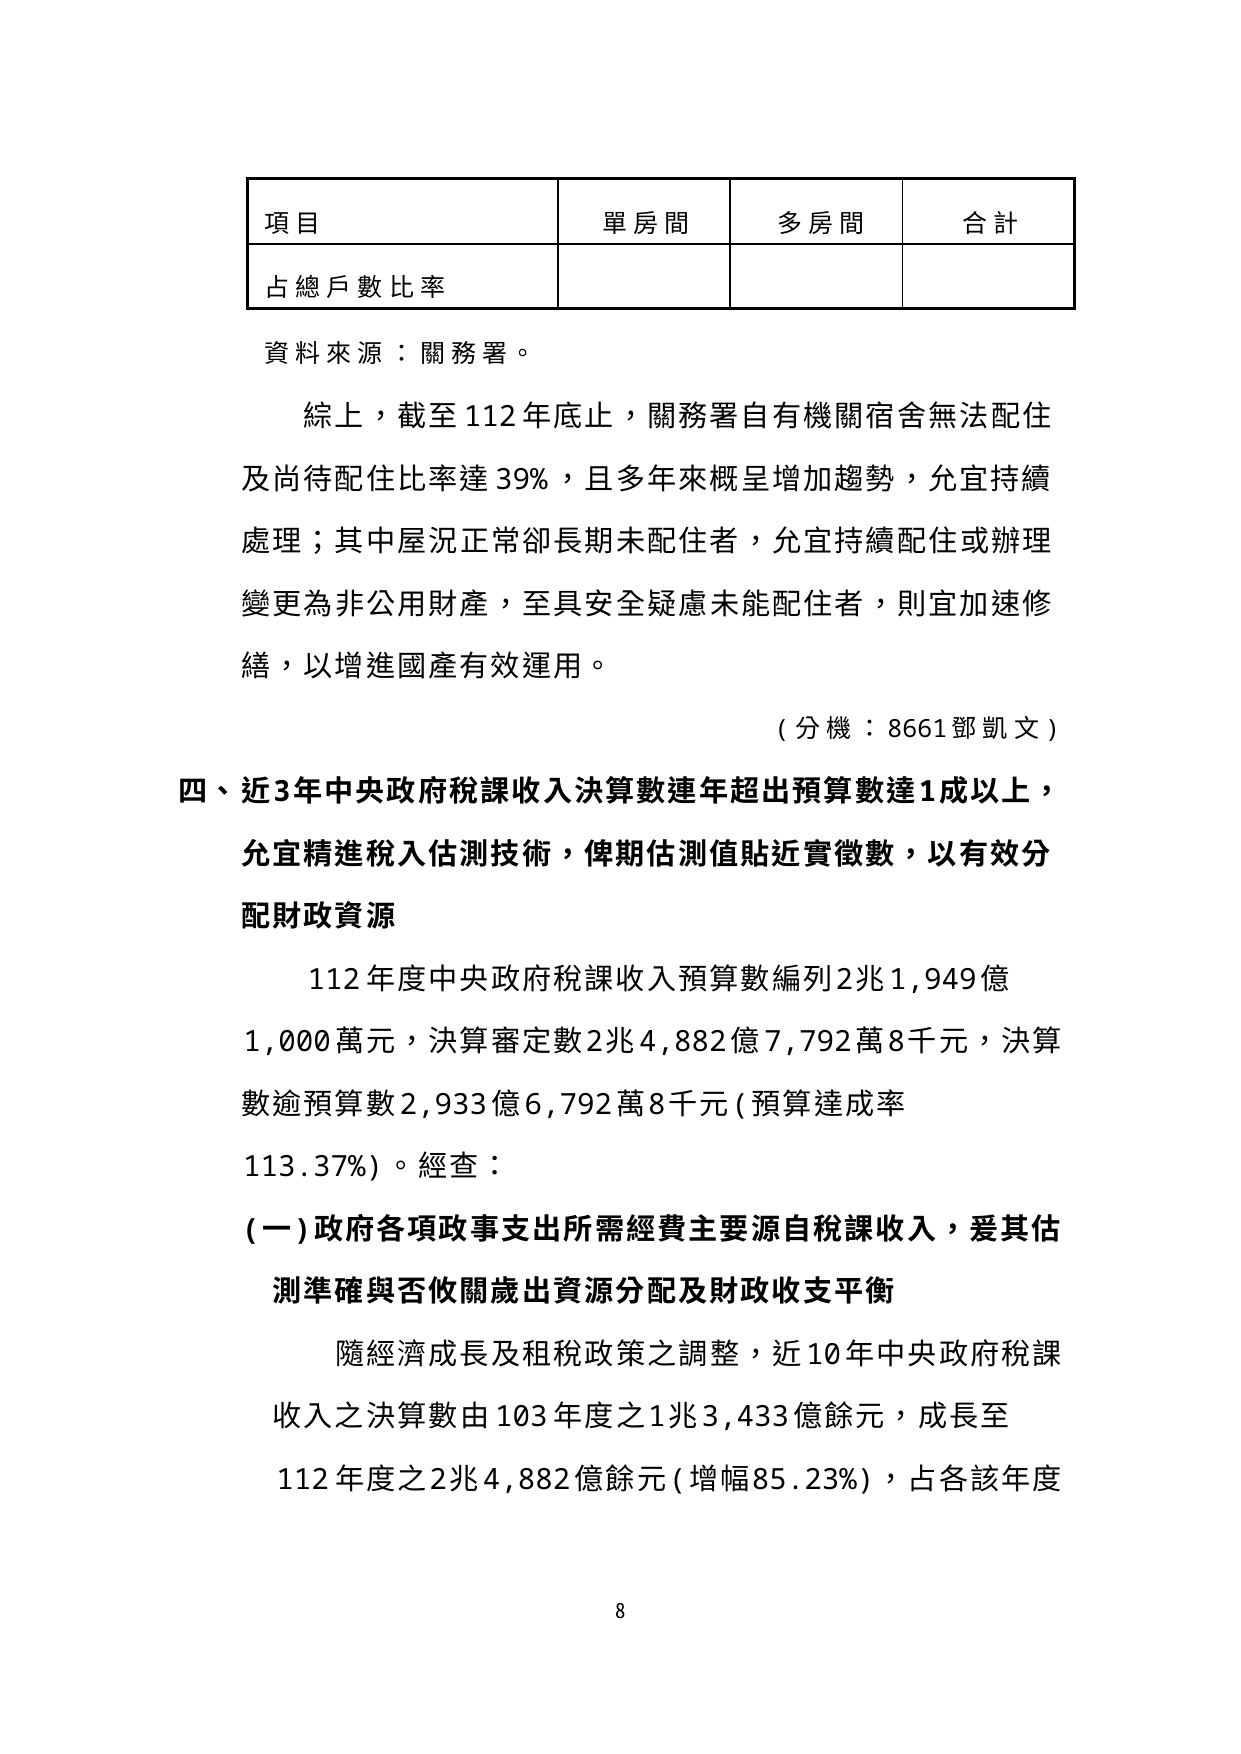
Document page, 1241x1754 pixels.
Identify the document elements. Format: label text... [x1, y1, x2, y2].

text 綜上，截至112年底止，關務署自有機關宿舍無法配住及尚待配住比率達39%，且多年來概呈增加趨勢，允宜持續處理；其中屋況正常卻長期未配住者，允宜持續配住或辦理變更為非公用財產，至具安全疑慮未能配住者，則宜加速修繕，以增進國產有效運用。 [236, 372, 1063, 685]
table_cell [903, 245, 1073, 307]
text 隨經濟成長及租稅政策之調整，近10年中央政府稅課收入之決算數由103年度之1兆3,433億餘元，成長至112年度之2兆4,882億餘元(增幅85.23%)，占各該年度 [266, 1310, 1063, 1497]
text 資料來源：關務署。 [177, 310, 1063, 372]
text 112年度中央政府稅課收入預算數編列2兆1,949億1,000萬元，決算審定數2兆4,882億7,792萬8千元，決算數逾預算數2,933億6,792萬8千元(預算達成率113.37%)。經查： [236, 935, 1063, 1185]
table_header 合計 [903, 180, 1073, 243]
table_header 項目 [249, 180, 557, 243]
text (一)政府各項政事支出所需經費主要源自稅課收入，爰其估測準確與否攸關歲出資源分配及財政收支平衡 [236, 1185, 1063, 1310]
table_cell 占總戶數比率 [249, 245, 557, 307]
table_cell [731, 245, 902, 307]
table_header 單房間 [559, 180, 729, 243]
table_header 多房間 [731, 180, 902, 243]
table_cell [559, 245, 729, 307]
text (分機：8661鄧凱文) [177, 685, 1063, 747]
text 四、近3年中央政府稅課收入決算數連年超出預算數達1成以上，允宜精進稅入估測技術，俾期估測值貼近實徵數，以有效分配財政資源 [177, 747, 1063, 935]
